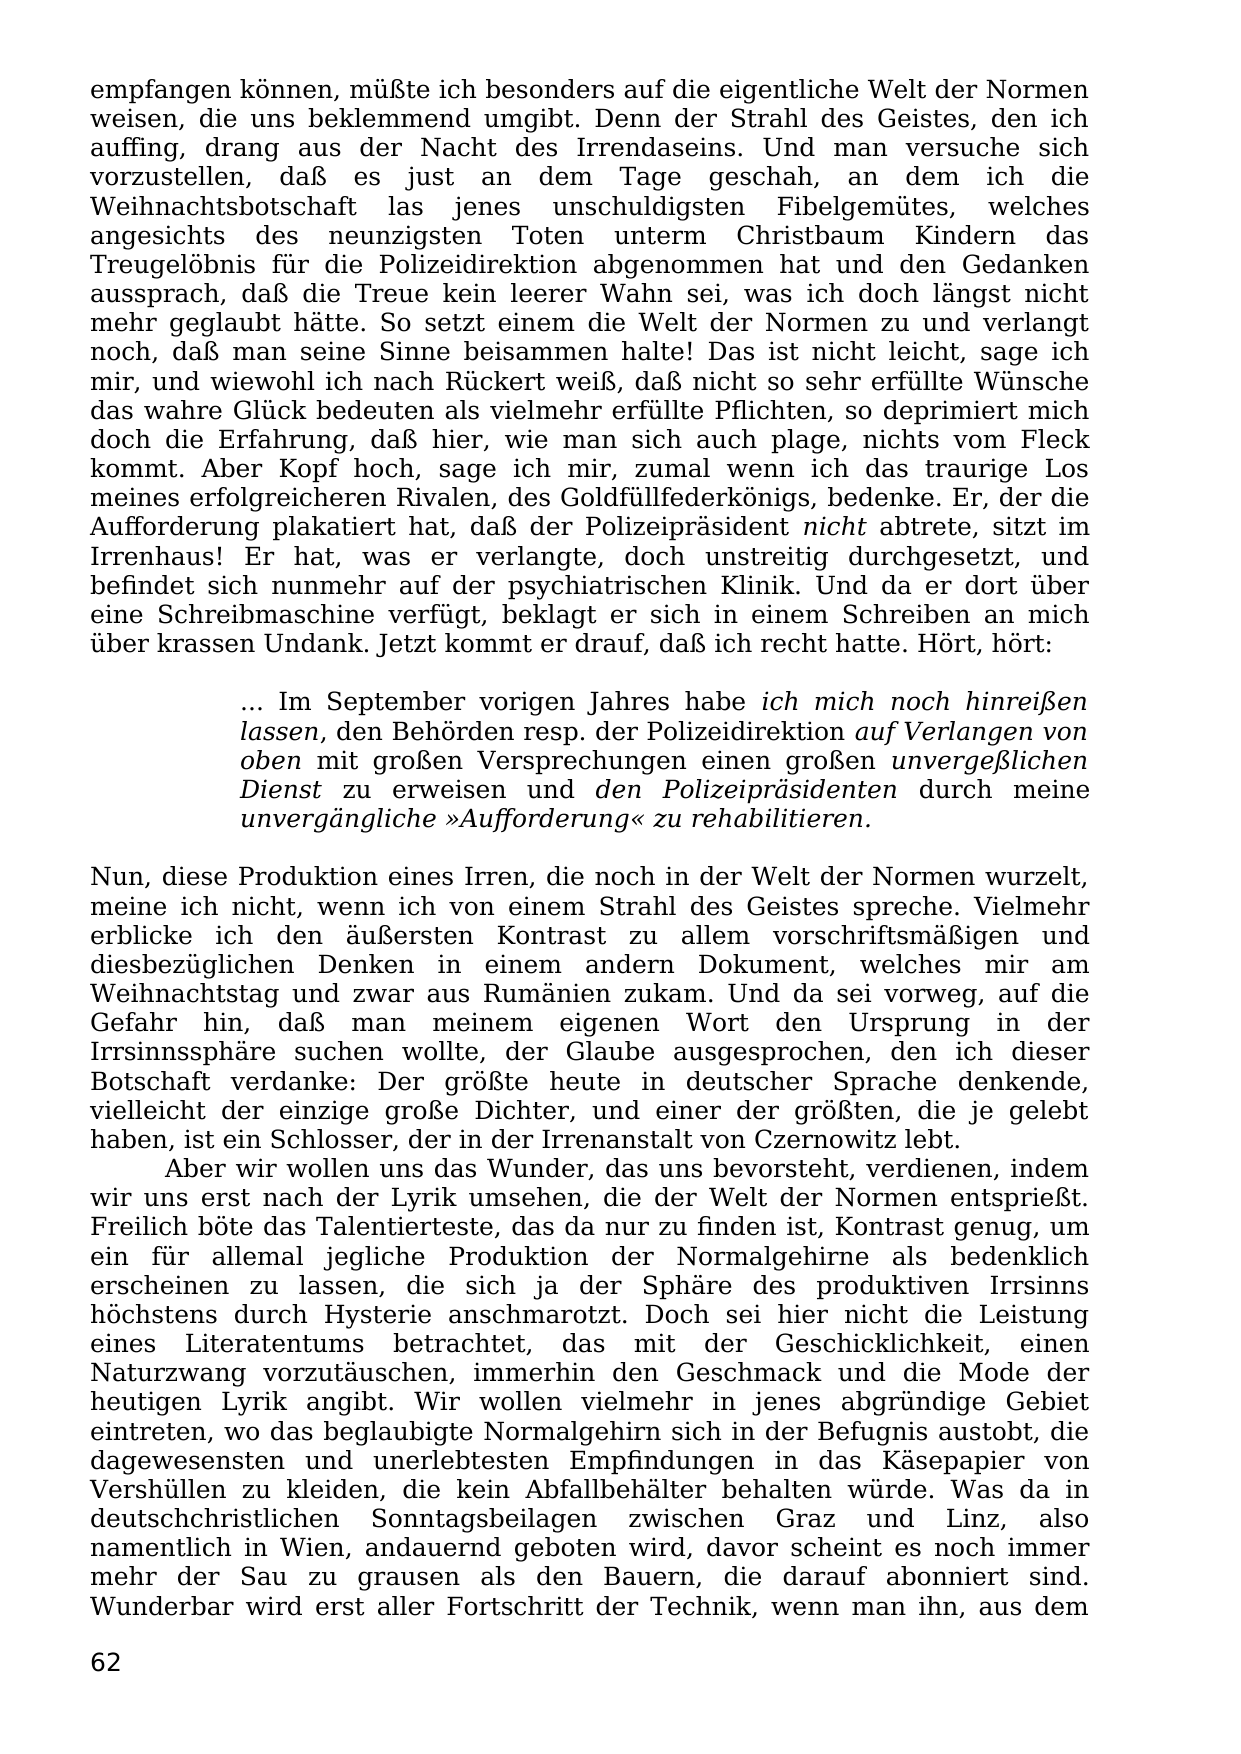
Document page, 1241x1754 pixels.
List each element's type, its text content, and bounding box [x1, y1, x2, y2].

text Nun, diese Produktion eines Irren, die noch in der Welt der Normen wurzelt, meine ich nicht, wenn ich von einem Strahl des Geistes spreche. Vielmehr erblicke ich den äußersten Kontrast zu allem vorschriftsmäßigen und diesbezüglichen Denken in einem andern Dokument, welches mir am Weihnachtstag und zwar aus Rumänien zukam. Und da sei vorweg, auf die Gefahr hin, daß man meinem eigenen Wort den Ursprung in der Irrsinnssphäre suchen wollte, der Glaube ausgesprochen, den ich dieser Botschaft verdanke: Der größte heute in deutscher Sprache denkende, vielleicht der einzige große Dichter, und einer der größten, die je gelebt haben, ist ein Schlosser, der in der Irrenanstalt von Czernowitz lebt. [90, 862, 1091, 1154]
text empfangen können, müßte ich besonders auf die eigentliche Welt der Normen weisen, die uns beklemmend umgibt. Denn der Strahl des Geistes, den ich auffing, drang aus der Nacht des Irrendaseins. Und man versuche sich vorzustellen, daß es just an dem Tage geschah, an dem ich die Weihnachtsbotschaft las jenes unschuldigsten Fibelgemütes, welches angesichts des neunzigsten Toten unterm Christbaum Kindern das Treugelöbnis für die Polizeidirektion abgenommen hat und den Gedanken aussprach, daß die Treue kein leerer Wahn sei, was ich doch längst nicht mehr geglaubt hätte. So setzt einem die Welt der Normen zu und verlangt noch, daß man seine Sinne beisammen halte! Das ist nicht leicht, sage ich mir, und wiewohl ich nach Rückert weiß, daß nicht so sehr erfüllte Wünsche das wahre Glück bedeuten als vielmehr erfüllte Pflichten, so deprimiert mich doch die Erfahrung, daß hier, wie man sich auch plage, nichts vom Fleck kommt. Aber Kopf hoch, sage ich mir, zumal wenn ich das traurige Los meines erfolgreicheren Rivalen, des Goldfüllfederkönigs, bedenke. Er, der die Aufforderung plakatiert hat, daß der Polizeipräsident nicht abtrete, sitzt im Irrenhaus! Er hat, was er verlangte, doch unstreitig durchgesetzt, und befindet sich nunmehr auf der psychiatrischen Klinik. Und da er dort über eine Schreibmaschine verfügt, beklagt er sich in einem Schreiben an mich über krassen Undank. Jetzt kommt er drauf, daß ich recht hatte. Hört, hört: [90, 75, 1091, 658]
text ... Im September vorigen Jahres habe ich mich noch hinreißen lassen, den Behörden resp. der Polizeidirektion auf Verlangen von oben mit großen Versprechungen einen großen unvergeßlichen Dienst zu erweisen und den Polizeipräsidenten durch meine unvergängliche »Aufforderung« zu rehabilitieren. [240, 687, 1091, 833]
text Aber wir wollen uns das Wunder, das uns bevorsteht, verdienen, indem wir uns erst nach der Lyrik umsehen, die der Welt der Normen entsprießt. Freilich böte das Talentierteste, das da nur zu finden ist, Kontrast genug, um ein für allemal jegliche Produktion der Normalgehirne als bedenklich erscheinen zu lassen, die sich ja der Sphäre des produktiven Irrsinns höchstens durch Hysterie anschmarotzt. Doch sei hier nicht die Leistung eines Literatentums betrachtet, das mit der Geschicklichkeit, einen Naturzwang vorzutäuschen, immerhin den Geschmack und die Mode der heutigen Lyrik angibt. Wir wollen vielmehr in jenes abgründige Gebiet eintreten, wo das beglaubigte Normalgehirn sich in der Befugnis austobt, die dagewesensten und unerlebtesten Empfindungen in das Käsepapier von Vershüllen zu kleiden, die kein Abfallbehälter behalten würde. Was da in deutschchristlichen Sonntagsbeilagen zwischen Graz und Linz, also namentlich in Wien, andauernd geboten wird, davor scheint es noch immer mehr der Sau zu grausen als den Bauern, die darauf abonniert sind. Wunderbar wird erst aller Fortschritt der Technik, wenn man ihn, aus dem [90, 1154, 1091, 1621]
